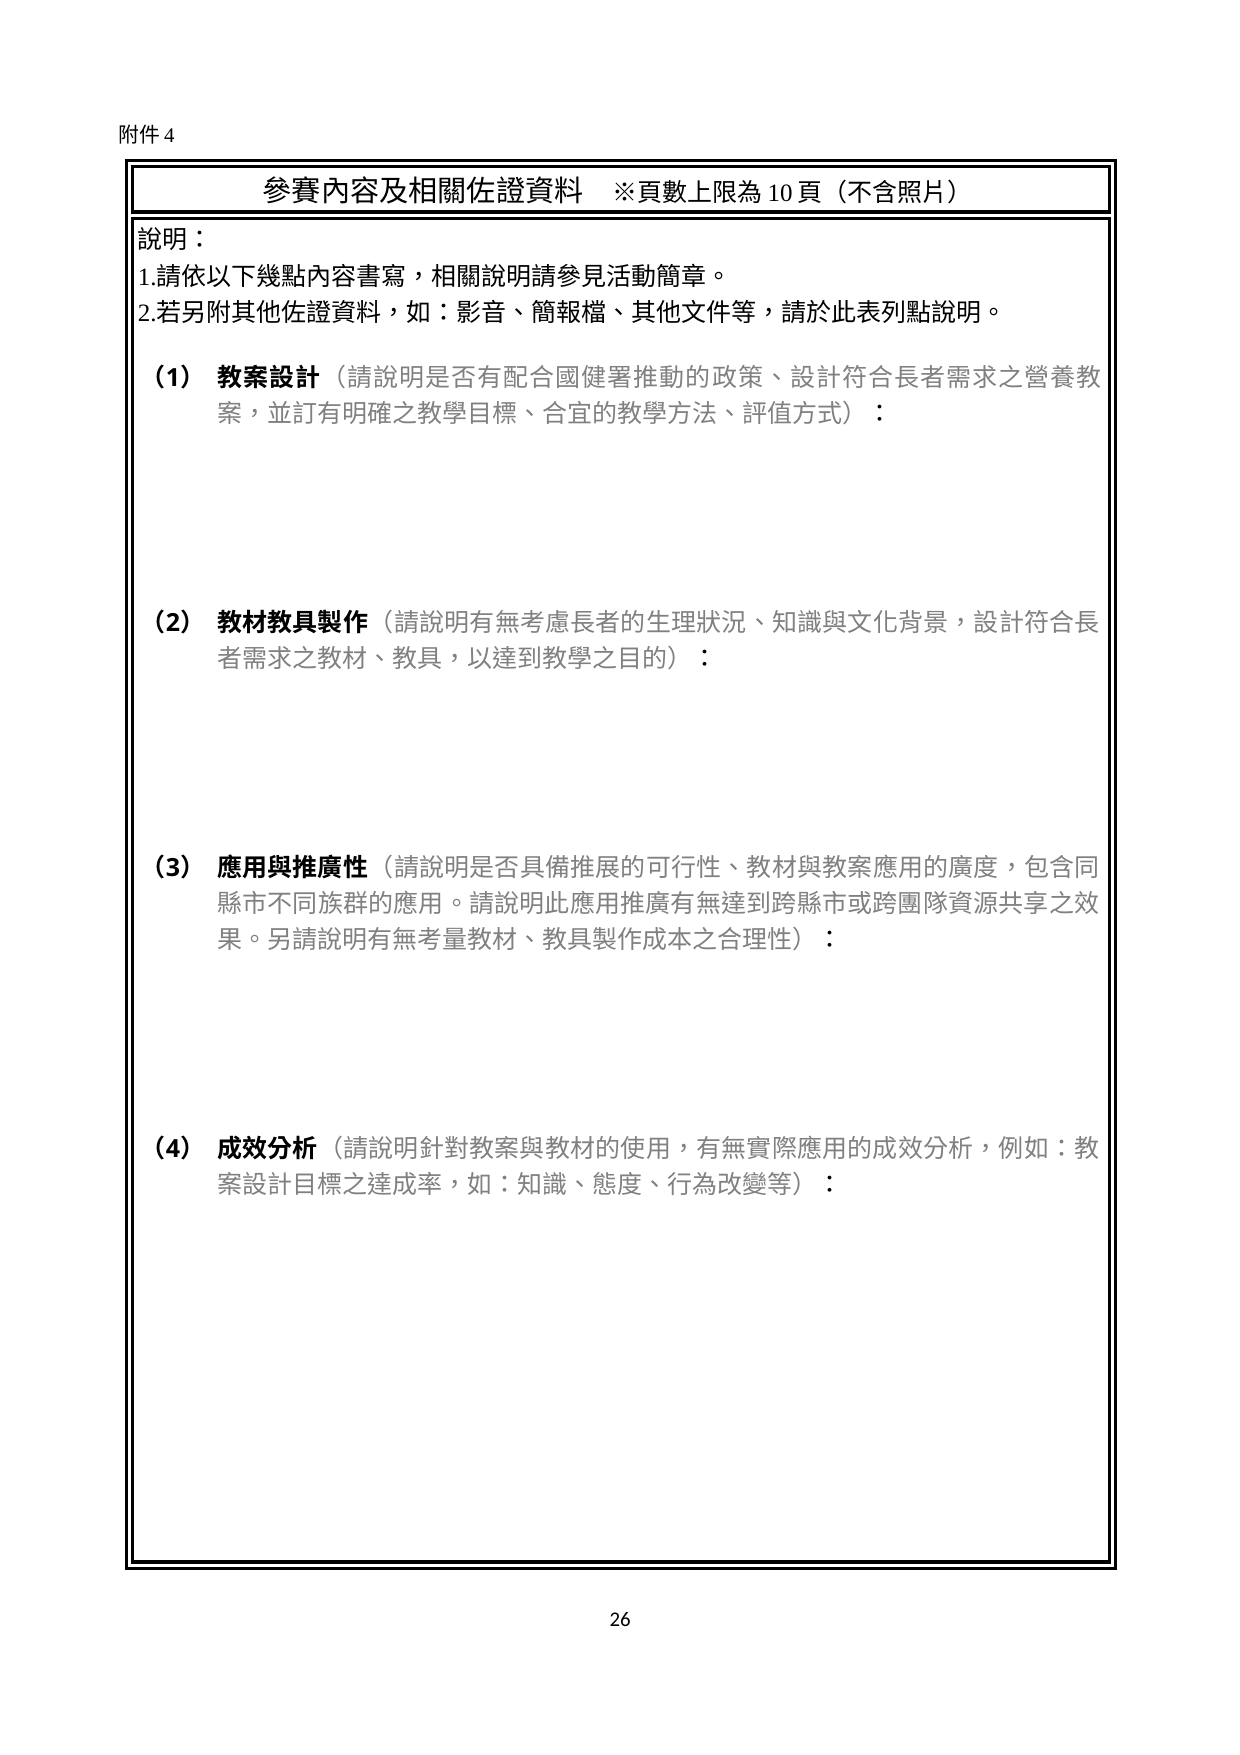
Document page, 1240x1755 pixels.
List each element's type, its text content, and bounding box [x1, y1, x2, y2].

table_header 參賽內容及相關佐證資料 ※頁數上限為10頁（不含照片） [129, 162, 1113, 210]
table_cell 說明： 1.請依以下幾點內容書寫，相關說明請參見活動簡章。 2.若另附其他佐證資料，如：影音、簡報檔、其他文件等，請於此表列點說明。 教案設計（請說明是否有配合國健署推動的政策、設計符合長者需求之營養教案，並訂有明確之教學目標、合宜的教學方法、評值方式）： 教材教具製作（請說明有無考慮長者的生理狀況、知識與文化背景，設計符合長者需求之教材、教具，以達到教學之目的）： 應用與推廣性（請說明是否具備推展的可行性、教材與教案應用的廣度，包含同縣市不同族群的應用。請說明此應用推廣有無達到跨縣市或跨團隊資源共享之效果。另請說明有無考量教材、教具製作成本之合理性）： 成效分析（請說明針對教案與教材的使用，有無實際應用的成效分析，例如：教案設計目標之達成率，如：知識、態度、行為改變等）： [129, 210, 1113, 1560]
